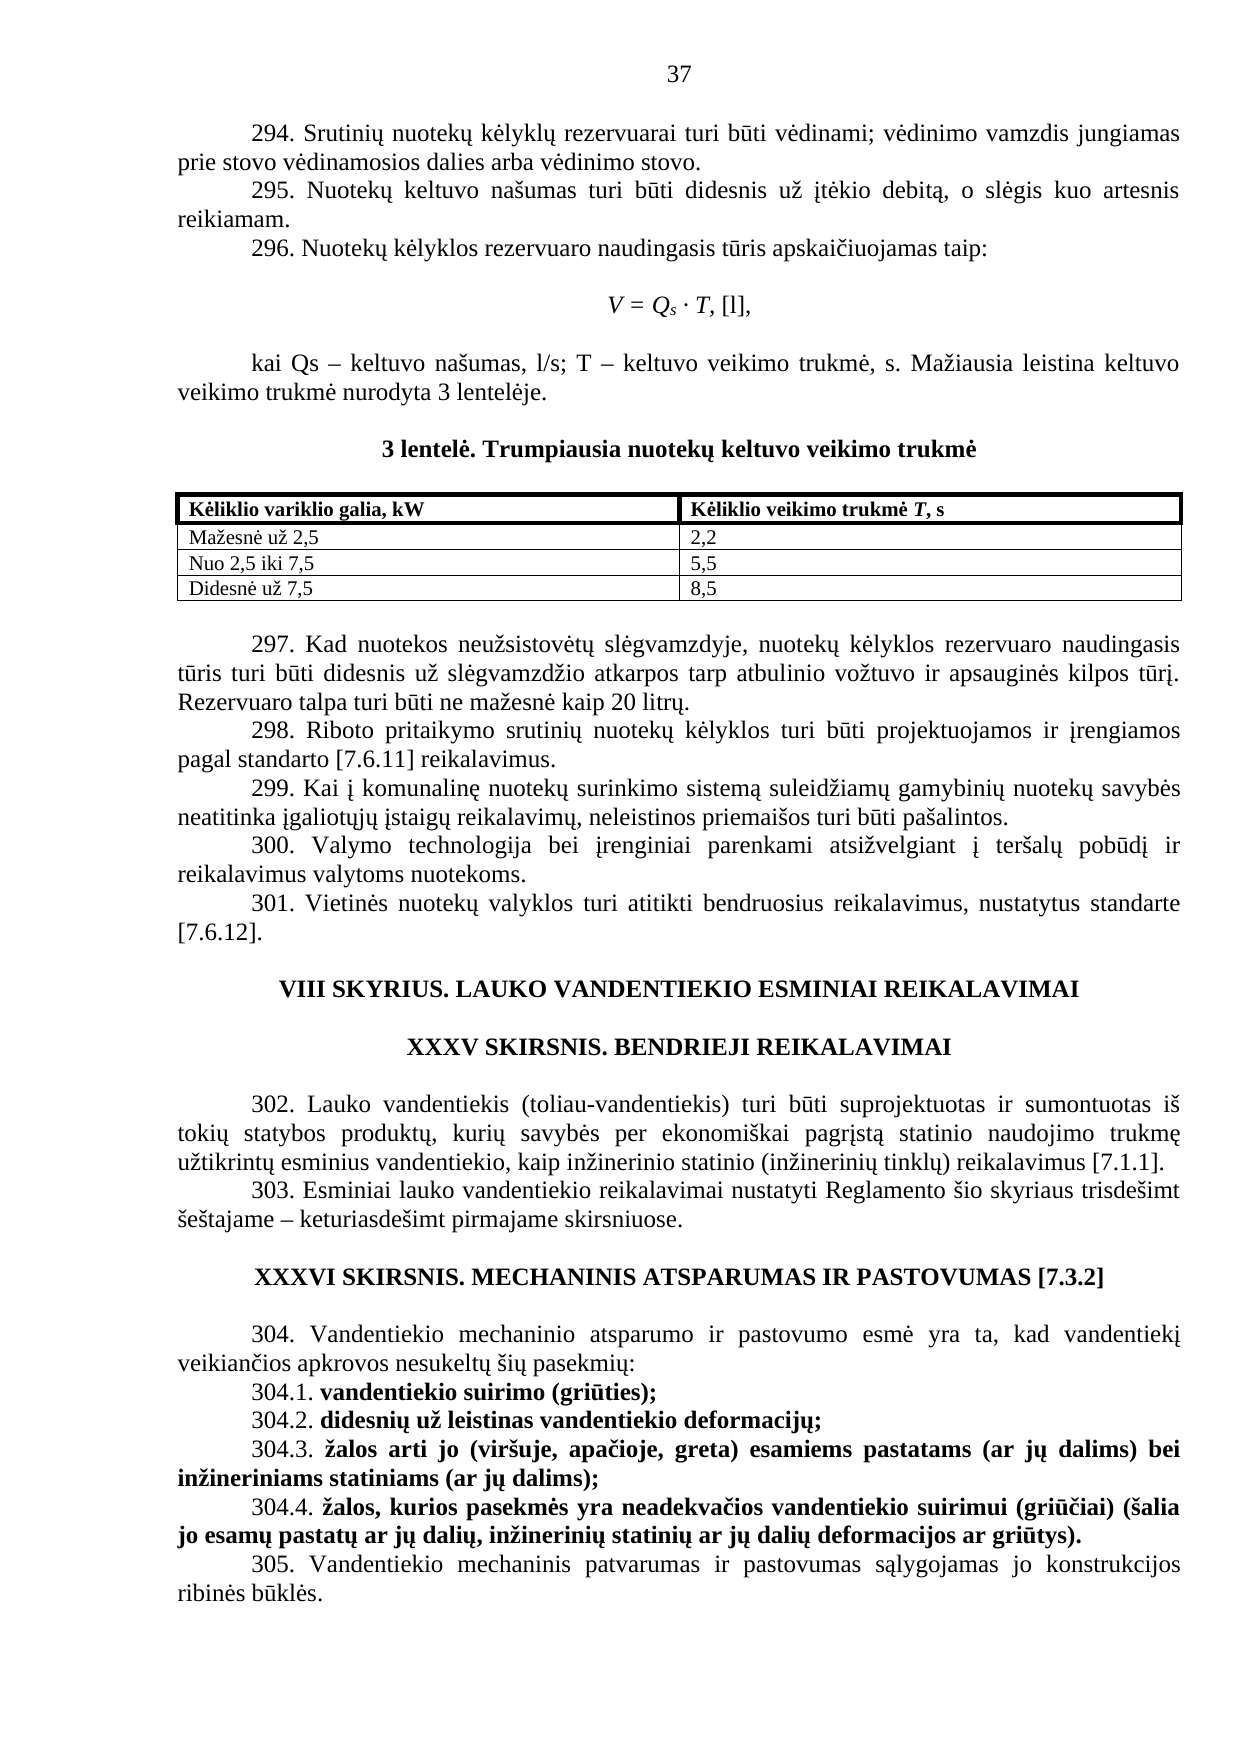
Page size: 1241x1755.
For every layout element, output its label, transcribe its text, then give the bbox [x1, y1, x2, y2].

text 304. Vandentiekio mechaninio atsparumo ir pastovumo esmė yra ta, kad vandentiekį veikiančios apkrovos nesukeltų šių pasekmių: [177, 1319, 1181, 1377]
text 304.3. žalos arti jo (viršuje, apačioje, greta) esamiems pastatams (ar jų dalims) bei inžineriniams statiniams (ar jų dalims); [177, 1434, 1181, 1492]
table_header Kėliklio veikimo trukmė T, s [682, 497, 1179, 521]
text 3 lentelė. Trumpiausia nuotekų keltuvo veikimo trukmė [177, 434, 1181, 463]
text 301. Vietinės nuotekų valyklos turi atitikti bendruosius reikalavimus, nustatytus standarte [7.6.12]. [177, 888, 1181, 946]
text 297. Kad nuotekos neužsistovėtų slėgvamzdyje, nuotekų kėlyklos rezervuaro naudingasis tūris turi būti didesnis už slėgvamzdžio atkarpos tarp atbulinio vožtuvo ir apsauginės kilpos tūrį. Rezervuaro talpa turi būti ne mažesnė kaip 20 litrų. [177, 629, 1181, 716]
text VIII SKYRIUS. LAUKO VANDENTIEKIO ESMINIAI REIKALAVIMAI [177, 974, 1181, 1003]
text 303. Esminiai lauko vandentiekio reikalavimai nustatyti Reglamento šio skyriaus trisdešimt šeštajame – keturiasdešimt pirmajame skirsniuose. [177, 1176, 1181, 1233]
table_cell Didesnė už 7,5 [178, 576, 679, 599]
table_header Kėliklio variklio galia, kW [180, 497, 677, 521]
text 298. Riboto pritaikymo srutinių nuotekų kėlyklos turi būti projektuojamos ir įrengiamos pagal standarto [7.6.11] reikalavimus. [177, 716, 1181, 773]
text 304.1. vandentiekio suirimo (griūties); [177, 1377, 1181, 1406]
text 304.4. žalos, kurios pasekmės yra neadekvačios vandentiekio suirimui (griūčiai) (šalia jo esamų pastatų ar jų dalių, inžinerinių statinių ar jų dalių deformacijos ar griūtys). [177, 1492, 1181, 1549]
text 294. Srutinių nuotekų kėlyklų rezervuarai turi būti vėdinami; vėdinimo vamzdis jungiamas prie stovo vėdinamosios dalies arba vėdinimo stovo. [177, 118, 1181, 176]
text 305. Vandentiekio mechaninis patvarumas ir pastovumas sąlygojamas jo konstrukcijos ribinės būklės. [177, 1549, 1181, 1607]
table_cell 8,5 [680, 576, 1181, 599]
table_cell Nuo 2,5 iki 7,5 [178, 550, 679, 574]
table_cell 5,5 [680, 550, 1181, 574]
text kai Qs – keltuvo našumas, l/s; T – keltuvo veikimo trukmė, s. Mažiausia leistina keltuvo veikimo trukmė nurodyta 3 lentelėje. [177, 348, 1181, 406]
table_cell Mažesnė už 2,5 [178, 525, 679, 549]
text XXXV SKIRSNIS. BENDRIEJI REIKALAVIMAI [177, 1032, 1181, 1061]
text 299. Kai į komunalinę nuotekų surinkimo sistemą suleidžiamų gamybinių nuotekų savybės neatitinka įgaliotųjų įstaigų reikalavimų, neleistinos priemaišos turi būti pašalintos. [177, 773, 1181, 831]
text XXXVI SKIRSNIS. MECHANINIS ATSPARUMAS IR PASTOVUMAS [7.3.2] [177, 1262, 1181, 1291]
text 300. Valymo technologija bei įrenginiai parenkami atsižvelgiant į teršalų pobūdį ir reikalavimus valytoms nuotekoms. [177, 831, 1181, 888]
text 295. Nuotekų keltuvo našumas turi būti didesnis už įtėkio debitą, o slėgis kuo artesnis reikiamam. [177, 176, 1181, 233]
table_cell 2,2 [680, 525, 1181, 549]
text 296. Nuotekų kėlyklos rezervuaro naudingasis tūris apskaičiuojamas taip: [177, 233, 1181, 262]
text 304.2. didesnių už leistinas vandentiekio deformacijų; [177, 1406, 1181, 1434]
text 302. Lauko vandentiekis (toliau-vandentiekis) turi būti suprojektuotas ir sumontuotas iš tokių statybos produktų, kurių savybės per ekonomiškai pagrįstą statinio naudojimo trukmę užtikrintų esminius vandentiekio, kaip inžinerinio statinio (inžinerinių tinklų) reikalavimus [7.1.1]. [177, 1089, 1181, 1176]
text V = Qs · T, [l], [177, 291, 1181, 319]
